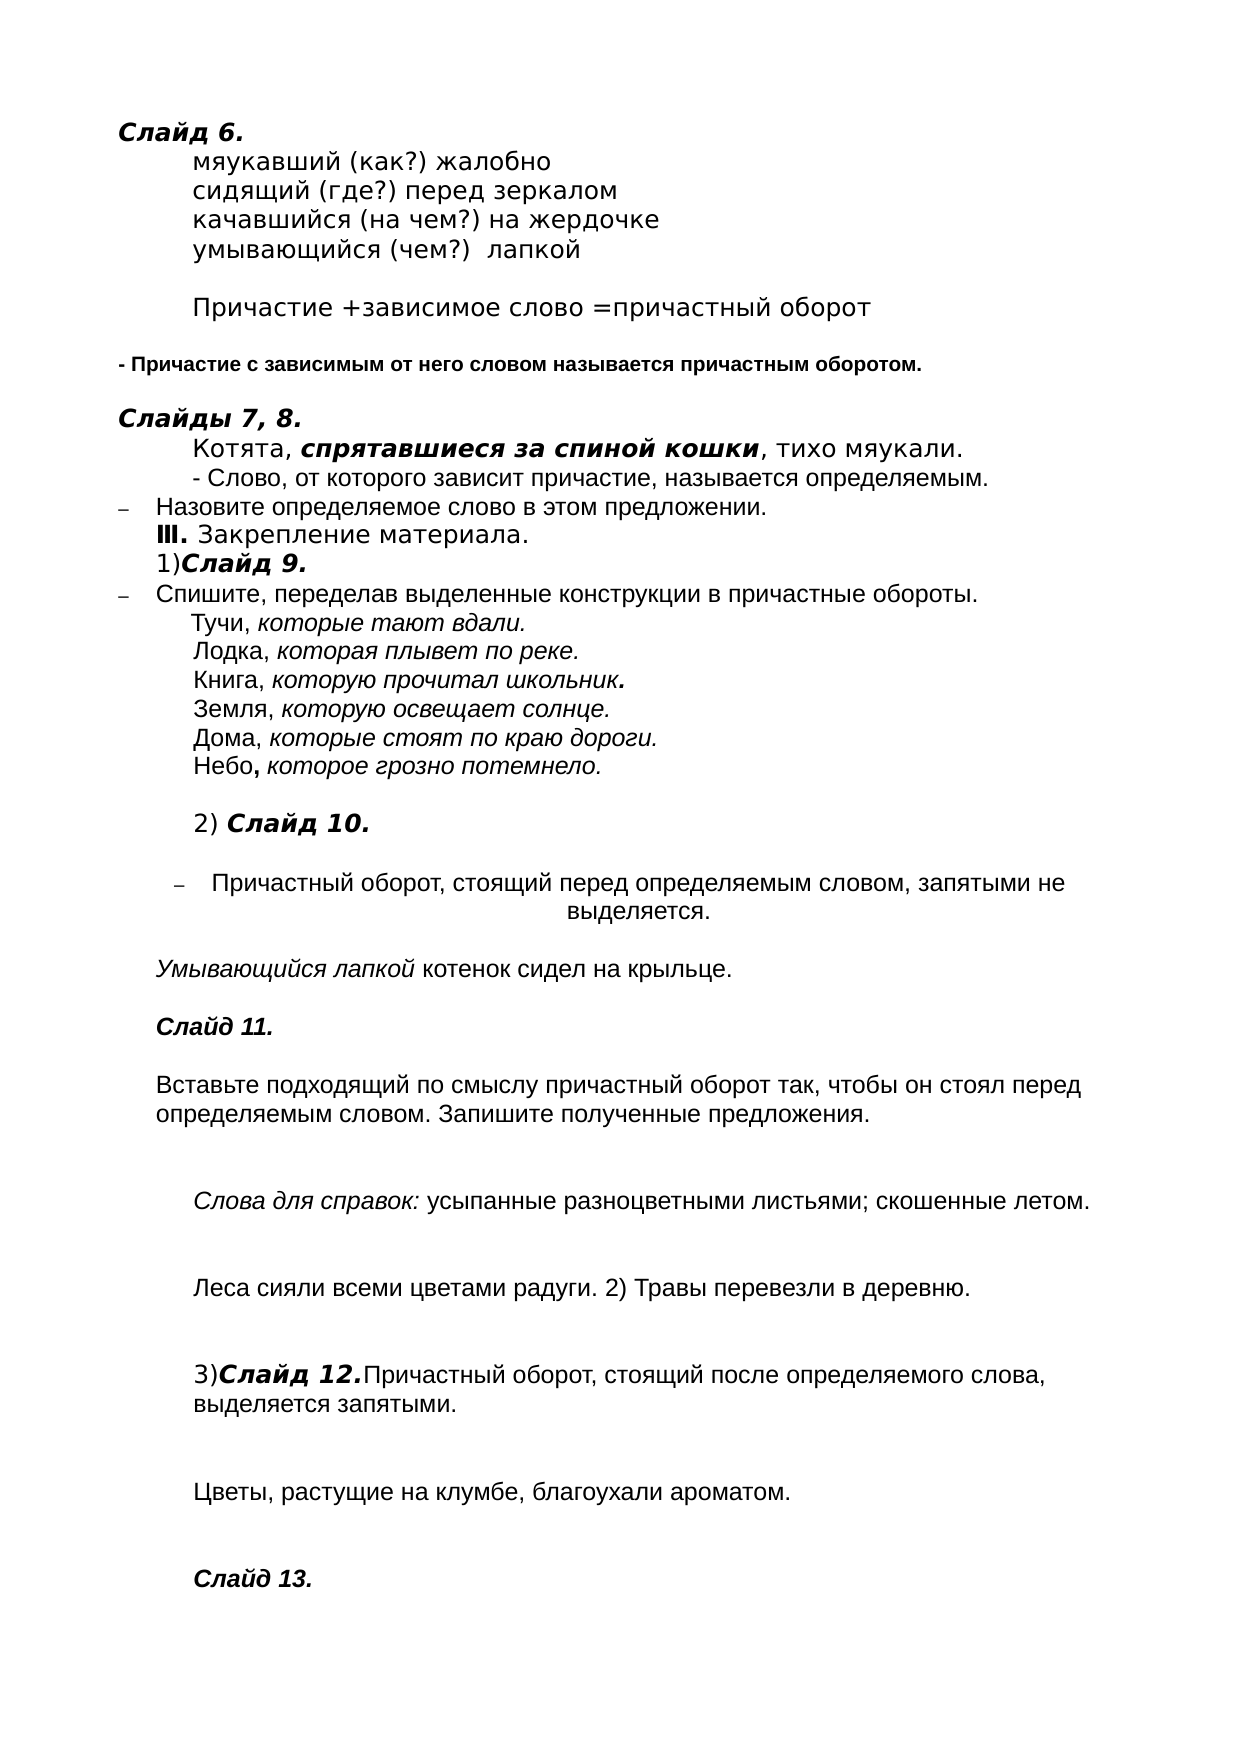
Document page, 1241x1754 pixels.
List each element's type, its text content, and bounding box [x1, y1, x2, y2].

list Небо, которое грозно потемнело. [156, 751, 1122, 780]
text умывающийся (чем?) лапкой [118, 235, 1122, 264]
text - Причастие с зависимым от него словом называется причастным оборотом. [118, 351, 1122, 375]
list Спишите, переделав выделенные конструкции в причастные обороты. [118, 579, 1122, 607]
list Причастный оборот, стоящий перед определяемым словом, запятыми не выделяется. [118, 867, 1122, 925]
list Слайд 13. [156, 1563, 1122, 1592]
list Ⅲ. Закрепление материала. [118, 520, 1122, 549]
list Вставьте подходящий по смыслу причастный оборот так, чтобы он стоял перед определяемым словом. Запишите полученные предложения. [118, 1070, 1122, 1127]
list Назовите определяемое слово в этом предложении. [118, 492, 1122, 520]
list Цветы, растущие на клумбе, благоухали ароматом. [156, 1476, 1122, 1505]
text мяукавший (как?) жалобно [118, 147, 1122, 176]
list Дома, которые стоят по краю дороги. [156, 722, 1122, 751]
list 1)Слайд 9. [118, 549, 1122, 579]
list Умывающийся лапкой котенок сидел на крыльце. [118, 954, 1122, 983]
list 2) Слайд 10. [156, 809, 1122, 838]
list Леса сияли всеми цветами радуги. 2) Травы перевезли в деревню. [156, 1273, 1122, 1302]
list Слайд 11. [118, 1012, 1122, 1041]
text Слайд 6. [118, 118, 1122, 147]
list Земля, которую освещает солнце. [156, 694, 1122, 722]
list Слова для справок: усыпанные разноцветными листьями; скошенные летом. [156, 1186, 1122, 1214]
list Лодка, которая плывет по реке. [156, 636, 1122, 665]
text сидящий (где?) перед зеркалом [118, 176, 1122, 206]
text - Слово, от которого зависит причастие, называется определяемым. [118, 463, 1122, 492]
text качавшийся (на чем?) на жердочке [118, 206, 1122, 235]
list Книга, которую прочитал школьник. [156, 665, 1122, 694]
list 3)Слайд 12.Причастный оборот, стоящий после определяемого слова, выделяется запятыми. [156, 1360, 1122, 1418]
list Тучи, которые тают вдали. [118, 607, 1122, 636]
text Котята, спрятавшиеся за спиной кошки, тихо мяукали. [118, 434, 1122, 463]
text Слайды 7, 8. [118, 404, 1122, 434]
text Причастие +зависимое слово =причастный оборот [118, 293, 1122, 351]
